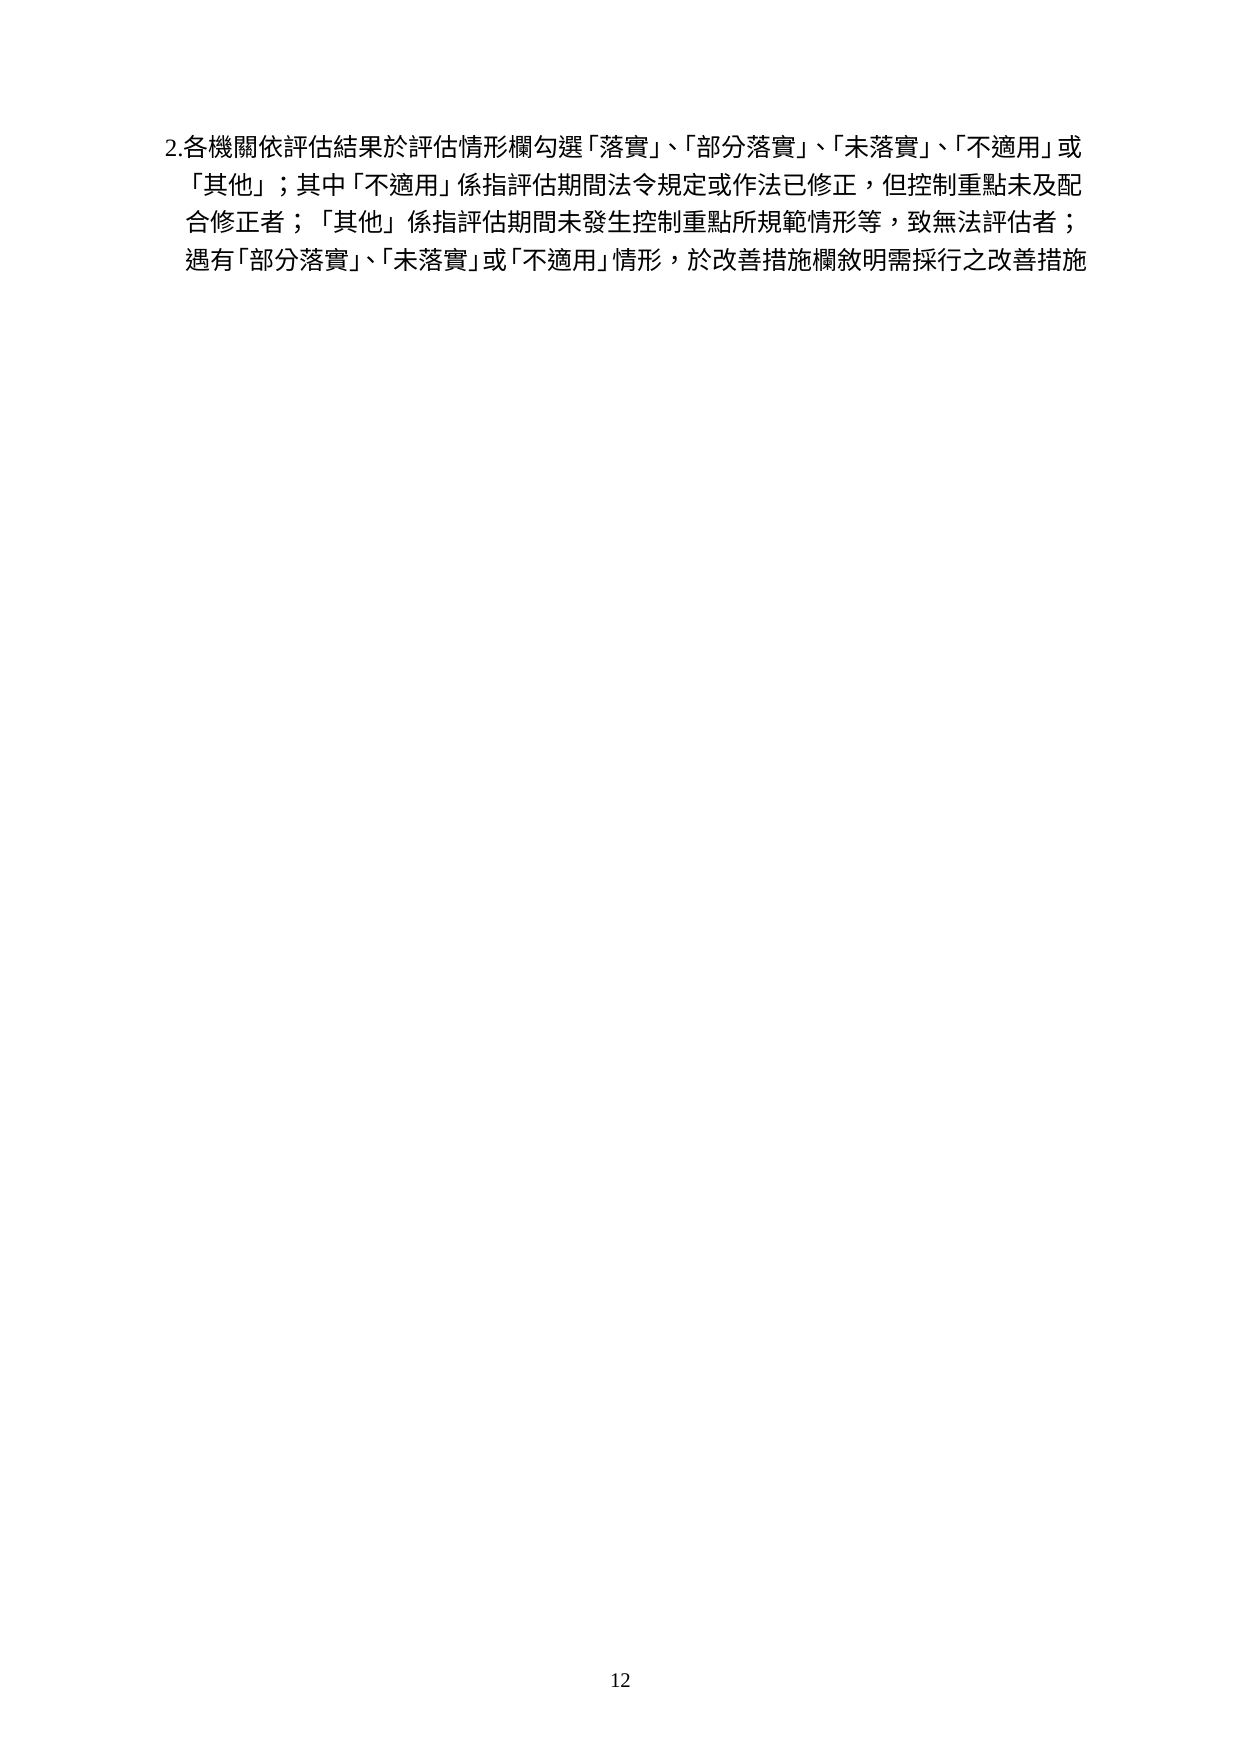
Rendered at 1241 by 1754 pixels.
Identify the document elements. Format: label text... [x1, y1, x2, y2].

text 2.各機關依評估結果於評估情形欄勾選「落實」、「部分落實」、「未落實」、「不適用」或「其他」；其中「不適用」係指評估期間法令規定或作法已修正，但控制重點未及配合修正者；「其他」係指評估期間未發生控制重點所規範情形等，致無法評估者；遇有「部分落實」、「未落實」或「不適用」情形，於改善措施欄敘明需採行之改善措施。 [164, 127, 1082, 277]
